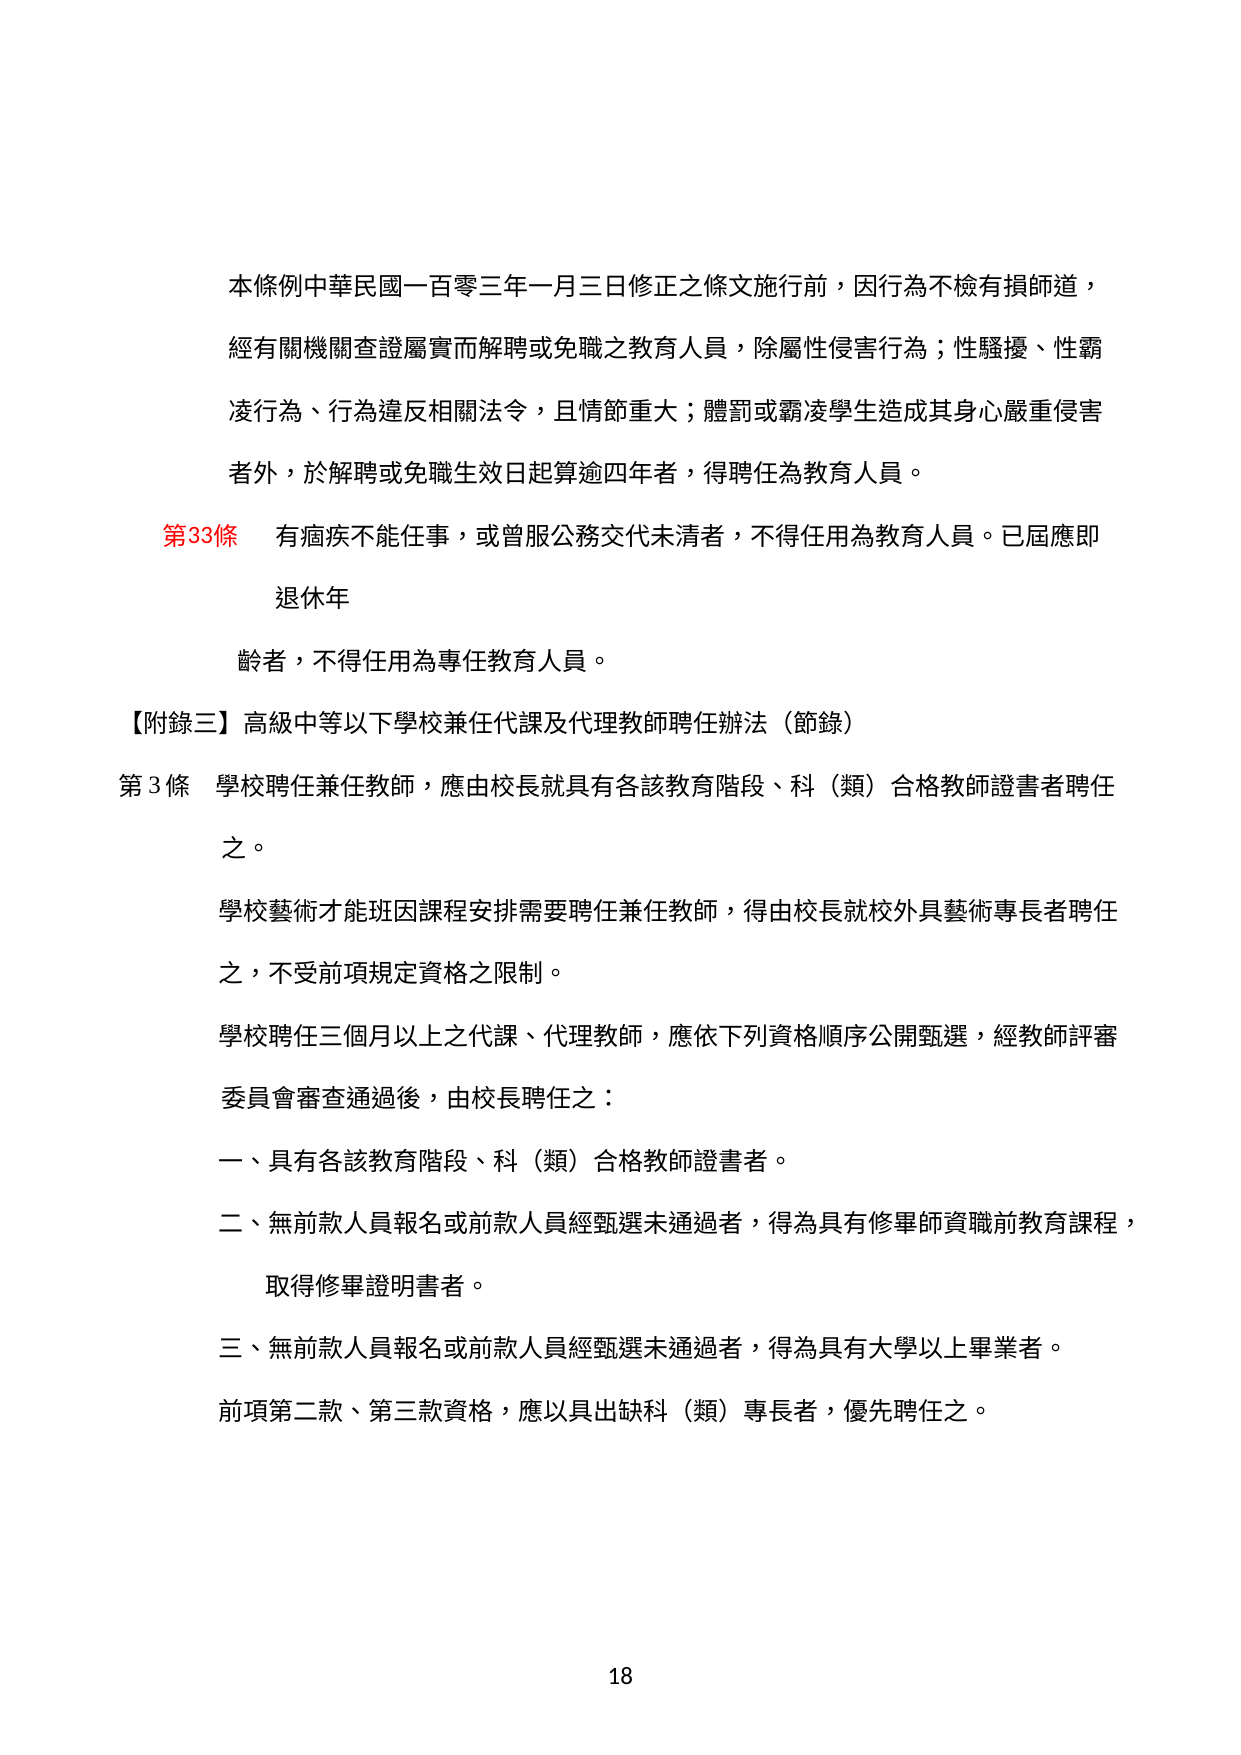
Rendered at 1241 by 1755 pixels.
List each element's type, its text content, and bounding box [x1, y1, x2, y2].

text 學校藝術才能班因課程安排需要聘任兼任教師，得由校長就校外具藝術專長者聘任之，不受前項規定資格之限制。 [218, 868, 1122, 993]
text 前項第二款、第三款資格，應以具出缺科（類）專長者，優先聘任之。 [218, 1368, 1122, 1430]
text 三、無前款人員報名或前款人員經甄選未通過者，得為具有大學以上畢業者。 [218, 1305, 1122, 1368]
text 【附錄三】高級中等以下學校兼任代課及代理教師聘任辦法（節錄） [118, 680, 1122, 743]
text 齡者，不得任用為專任教育人員。 [118, 618, 1122, 680]
text 一、具有各該教育階段、科（類）合格教師證書者。 [218, 1118, 1122, 1180]
text 第3條 學校聘任兼任教師，應由校長就具有各該教育階段、科（類）合格教師證書者聘任之。 [118, 743, 1122, 868]
list 有痼疾不能任事，或曾服公務交代未清者，不得任用為教育人員。已屆應即退休年 [162, 493, 1122, 618]
text 本條例中華民國一百零三年一月三日修正之條文施行前，因行為不檢有損師道，經有關機關查證屬實而解聘或免職之教育人員，除屬性侵害行為；性騷擾、性霸凌行為、行為違反相關法令，且情節重大；體罰或霸凌學生造成其身心嚴重侵害者外，於解聘或免職生效日起算逾四年者，得聘任為教育人員。 [229, 243, 1122, 493]
text 學校聘任三個月以上之代課、代理教師，應依下列資格順序公開甄選，經教師評審委員會審查通過後，由校長聘任之： [218, 993, 1122, 1118]
text 二、無前款人員報名或前款人員經甄選未通過者，得為具有修畢師資職前教育課程，取得修畢證明書者。 [218, 1180, 1122, 1305]
